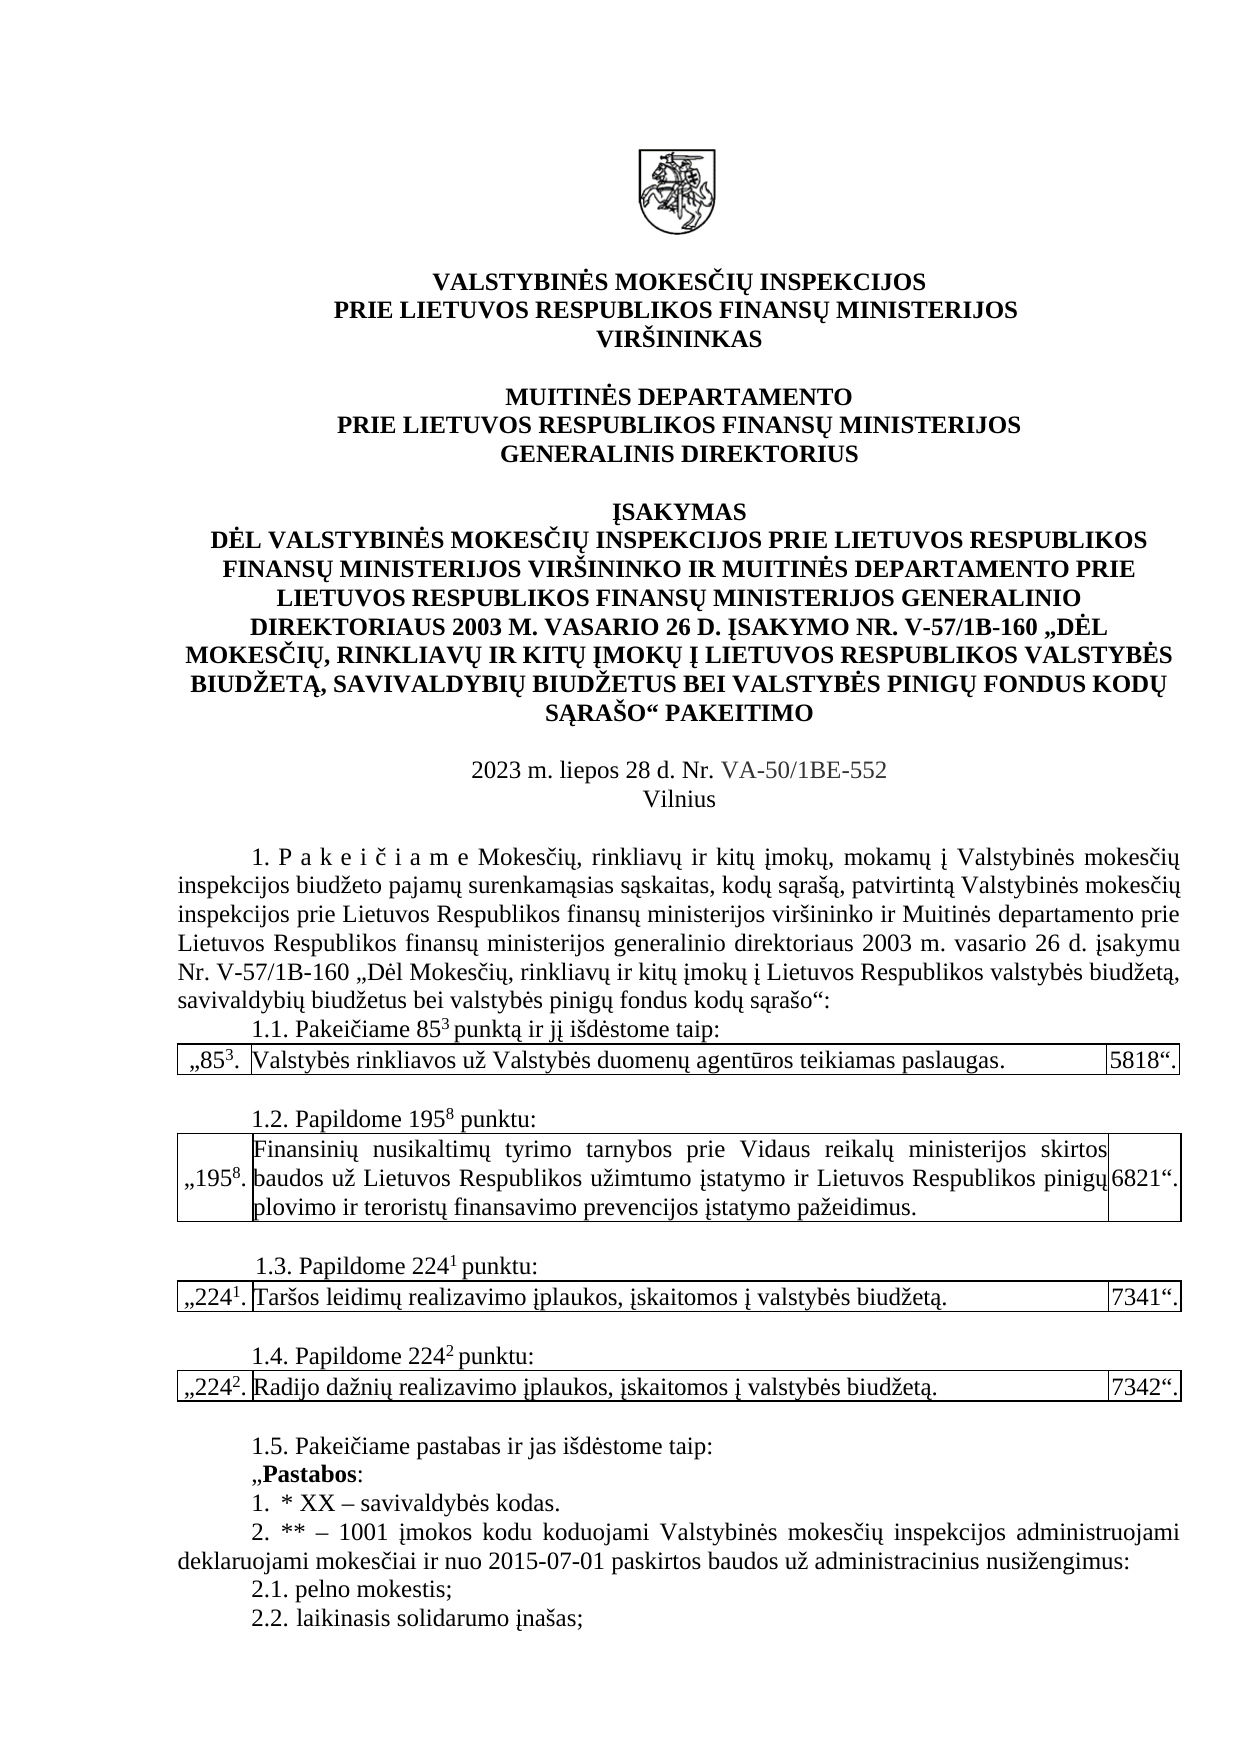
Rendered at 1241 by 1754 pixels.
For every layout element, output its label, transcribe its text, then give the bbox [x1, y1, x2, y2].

text 2. ** – 1001 įmokos kodu koduojami Valstybinės mokesčių inspekcijos administruojami deklaruojami mokesčiai ir nuo 2015-07-01 paskirtos baudos už administracinius nusižengimus: [177, 1517, 1181, 1574]
text 1.2. Papildome 1958 punktu: [177, 1104, 1181, 1133]
text VALSTYBINĖS MOKESČIŲ INSPEKCIJOS PRIE LIETUVOS RESPUBLIKOS FINANSŲ MINISTERIJOS VIRŠININKAS [177, 267, 1181, 353]
text „Pastabos: [177, 1459, 1181, 1488]
table_header „1958. [178, 1134, 252, 1221]
table_header Radijo dažnių realizavimo įplaukos, įskaitomos į valstybės biudžetą. [254, 1371, 1108, 1400]
text 2.1. pelno mokestis; [177, 1574, 1181, 1603]
text 2023 m. liepos 28 d. Nr. VA-50/1BE-552 [177, 755, 1181, 784]
text prie lietuvos respublikos finansų ministerijos [177, 410, 1181, 439]
text ĮSAKYMAS [177, 497, 1181, 525]
table_header „2242. [178, 1371, 252, 1400]
table_header „2241. [178, 1282, 252, 1311]
text 1. * XX – savivaldybės kodas. [251, 1488, 1181, 1517]
table_header Valstybės rinkliavos už Valstybės duomenų agentūros teikiamas paslaugas. [252, 1045, 1106, 1073]
table_header „853. [178, 1045, 251, 1073]
table_header 7341“. [1109, 1282, 1180, 1311]
table_header Taršos leidimų realizavimo įplaukos, įskaitomos į valstybės biudžetą. [254, 1282, 1108, 1311]
text 1.4. Papildome 2242 punktu: [177, 1341, 1181, 1370]
text generalinis direktorius [177, 439, 1181, 468]
text Vilnius [177, 784, 1181, 813]
table_header Finansinių nusikaltimų tyrimo tarnybos prie Vidaus reikalų ministerijos skirtos baudos už Lietuvos Respublikos užimtumo įstatymo ir Lietuvos Respublikos pinigų plovimo ir teroristų finansavimo prevencijos įstatymo pažeidimus. [254, 1134, 1108, 1221]
text 1.5. Pakeičiame pastabas ir jas išdėstome taip: [177, 1431, 1181, 1459]
table_header 6821“. [1109, 1134, 1180, 1221]
table_header 5818“. [1107, 1045, 1179, 1073]
text 1.3. Papildome 2241 punktu: [177, 1251, 1181, 1280]
text DĖL VALSTYBINĖS MOKESČIŲ INSPEKCIJOS PRIE LIETUVOS RESPUBLIKOS FINANSŲ MINISTERIJOS VIRŠININKO IR MUITINĖS DEPARTAMENTO PRIE LIETUVOS RESPUBLIKOS FINANSŲ MINISTERIJOS GENERALINIO DIREKTORIAUS 2003 M. VASARIO 26 D. ĮSAKYMO NR. V-57/1B-160 „DĖL MOKESČIŲ, RINKLIAVŲ IR KITŲ ĮMOKŲ Į LIETUVOS RESPUBLIKOS VALSTYBĖS BIUDŽETĄ, SAVIVALDYBIŲ BIUDŽETUS BEI VALSTYBĖS PINIGŲ FONDUS KODŲ SĄRAŠO“ PAKEITIMO [177, 525, 1181, 727]
text Muitinės departamento [177, 382, 1181, 410]
text 1.1. Pakeičiame 853 punktą ir jį išdėstome taip: [177, 1014, 1181, 1043]
text 2.2. laikinasis solidarumo įnašas; [251, 1603, 1181, 1632]
table_header 7342“. [1109, 1371, 1180, 1400]
text 1.Pakeičiame Mokesčių, rinkliavų ir kitų įmokų, mokamų į Valstybinės mokesčių inspekcijos biudžeto pajamų surenkamąsias sąskaitas, kodų sąrašą, patvirtintą Valstybinės mokesčių inspekcijos prie Lietuvos Respublikos finansų ministerijos viršininko ir Muitinės departamento prie Lietuvos Respublikos finansų ministerijos generalinio direktoriaus 2003 m. vasario 26 d. įsakymu Nr. V-57/1B-160 „Dėl Mokesčių, rinkliavų ir kitų įmokų į Lietuvos Respublikos valstybės biudžetą, savivaldybių biudžetus bei valstybės pinigų fondus kodų sąrašo“: [177, 842, 1181, 1014]
